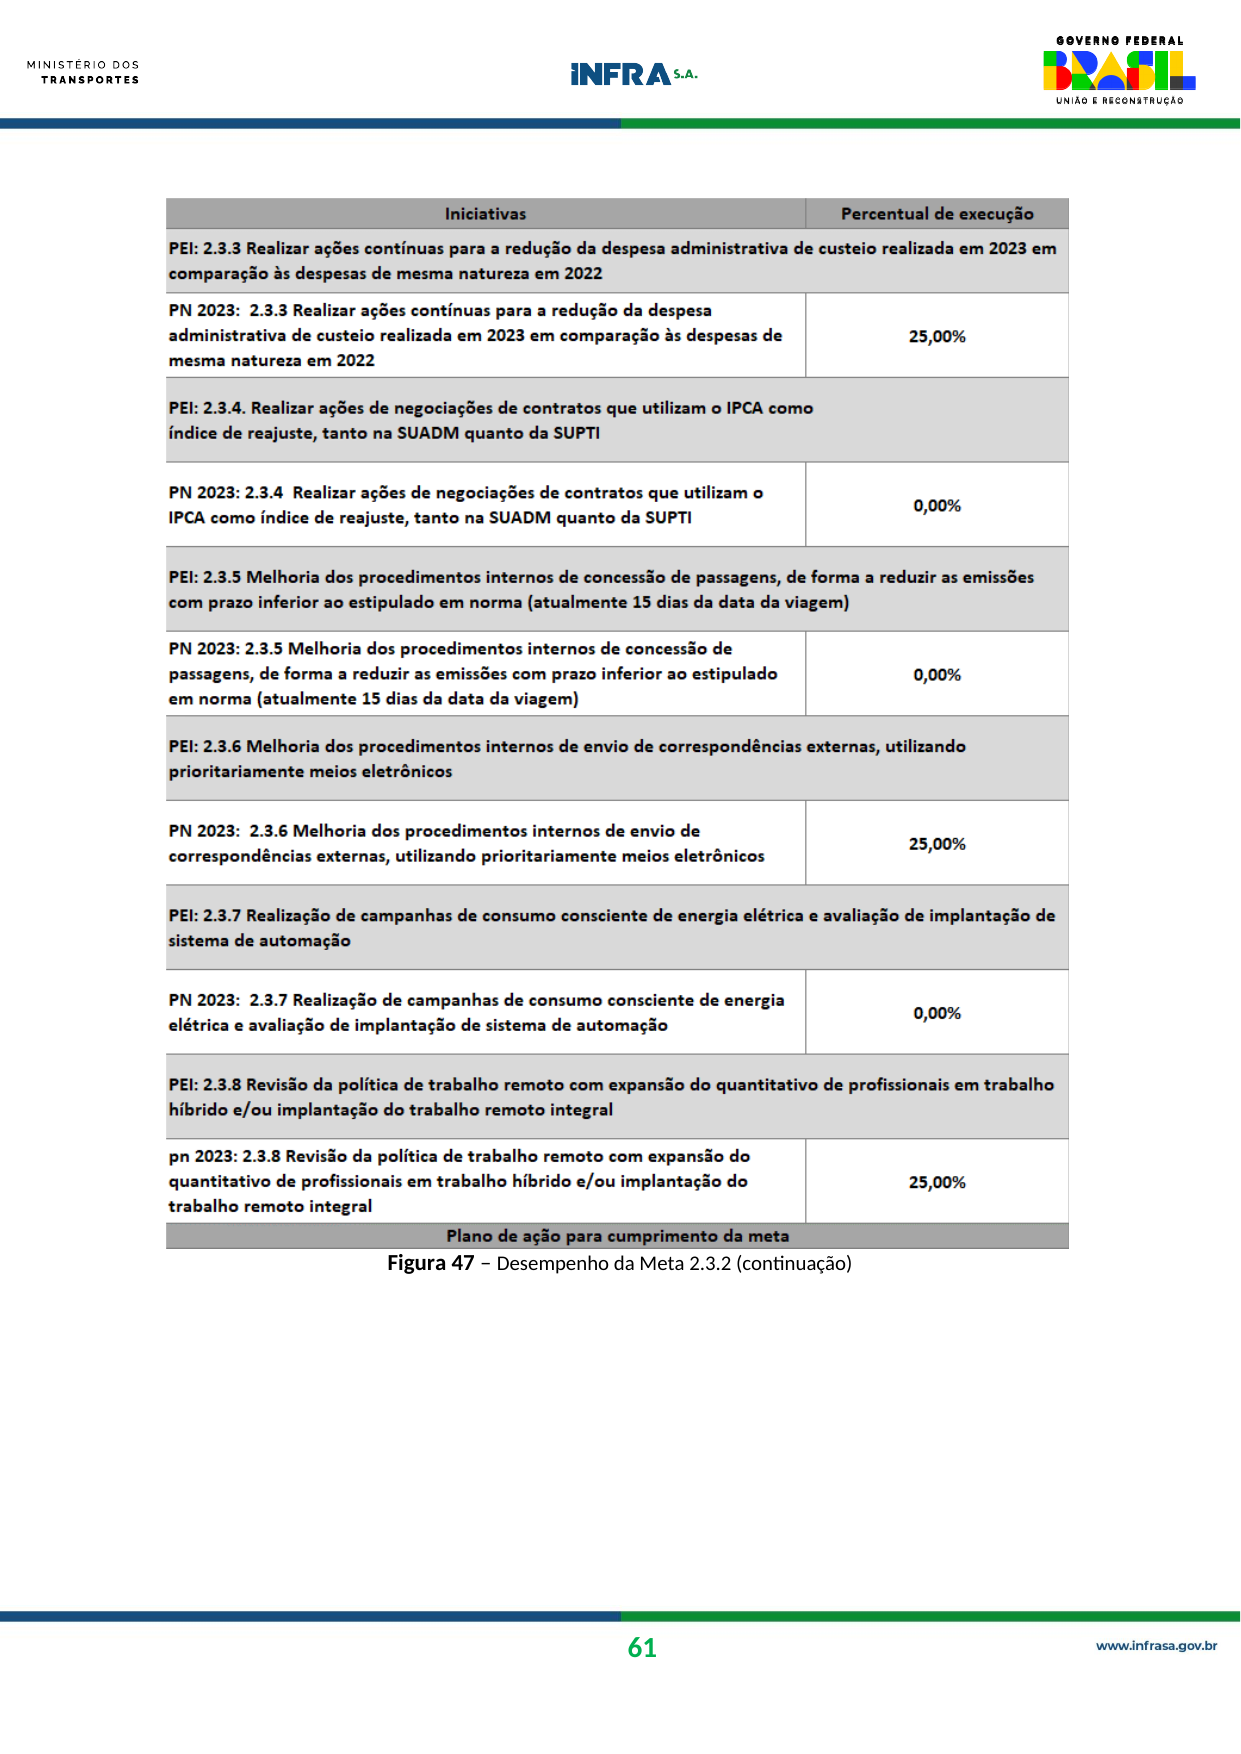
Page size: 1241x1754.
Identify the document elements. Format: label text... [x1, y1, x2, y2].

text Figura 47 – Desempenho da Meta 2.3.2 (continuação) [112, 1248, 1128, 1276]
